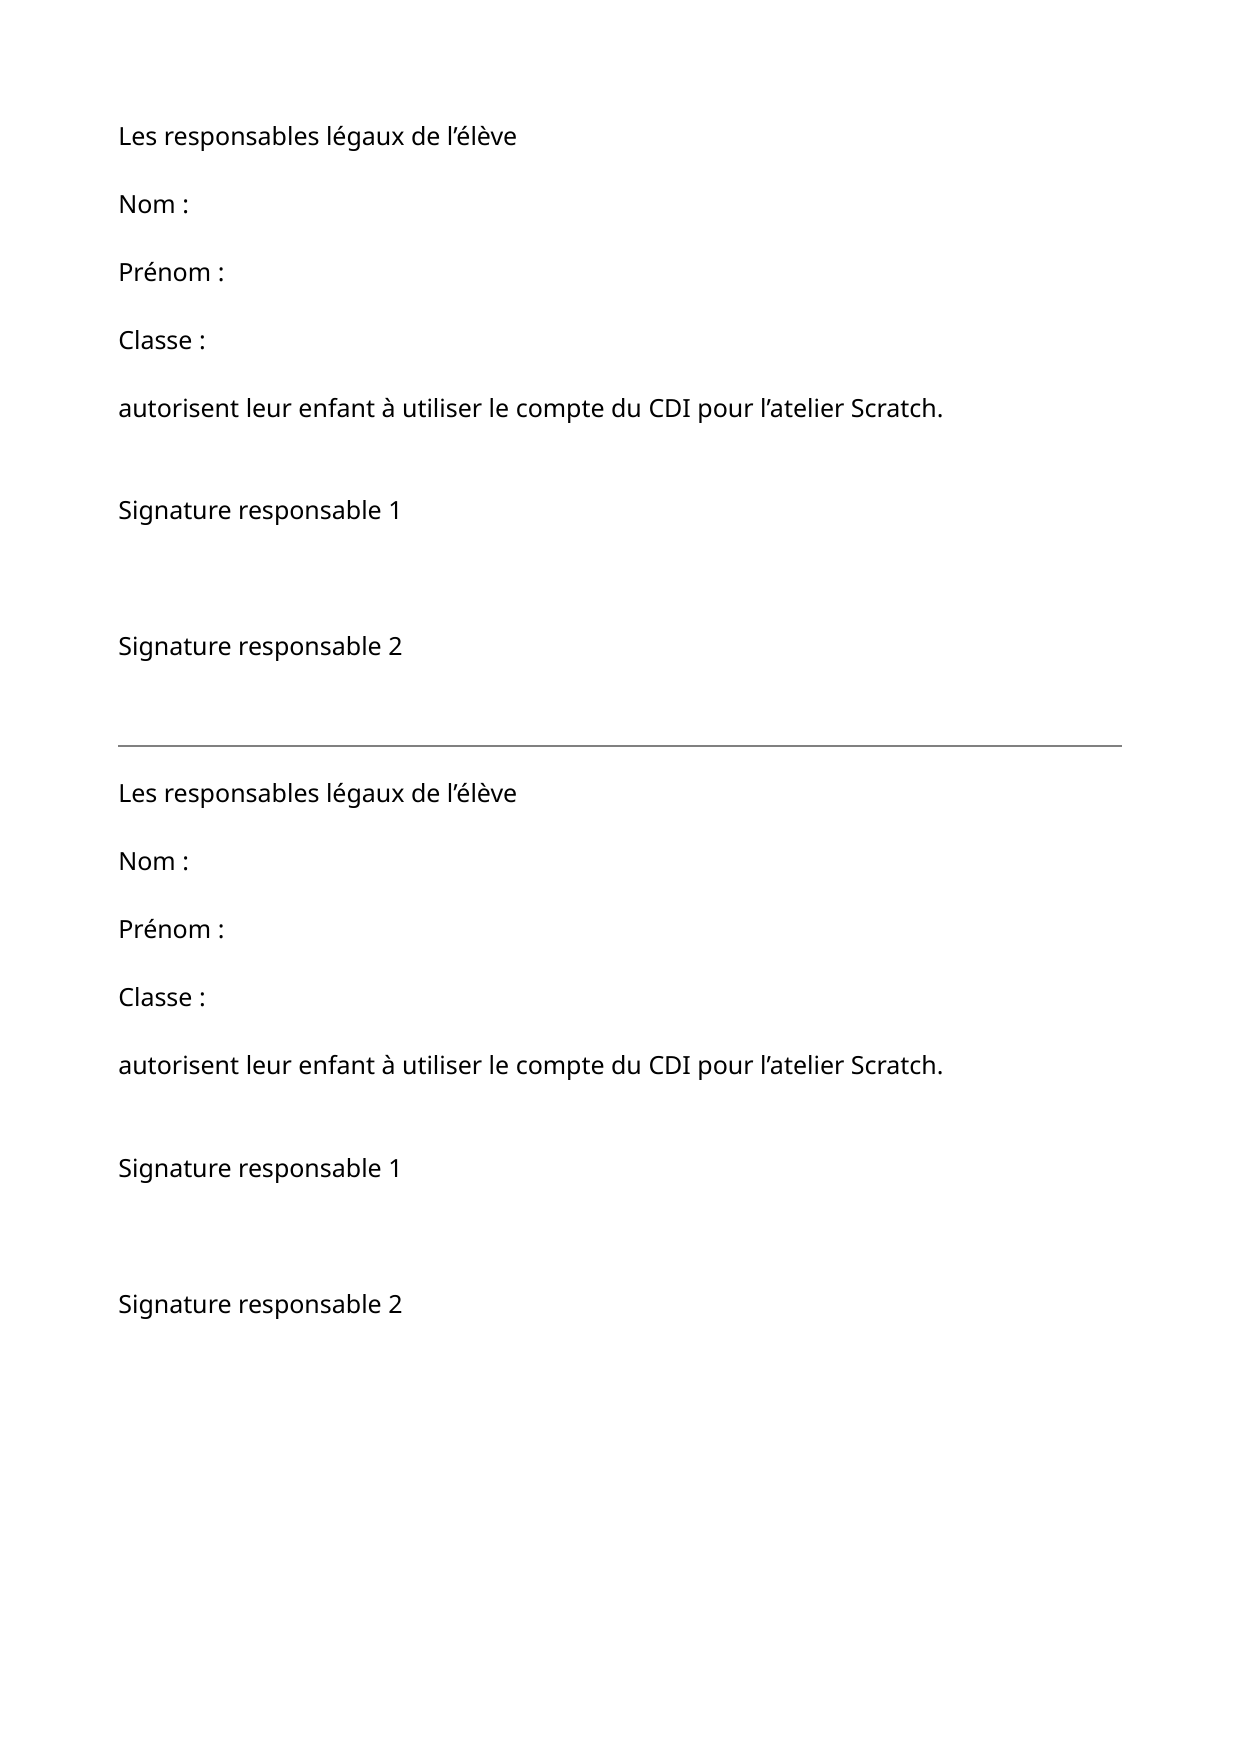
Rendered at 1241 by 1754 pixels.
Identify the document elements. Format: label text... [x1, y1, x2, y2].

text Signature responsable 1 [118, 493, 1122, 527]
text Les responsables légaux de l’élève [118, 776, 1122, 809]
text Classe : [118, 322, 1122, 357]
text autorisent leur enfant à utiliser le compte du CDI pour l’atelier Scratch. [118, 391, 1122, 425]
text autorisent leur enfant à utiliser le compte du CDI pour l’atelier Scratch. [118, 1048, 1122, 1082]
text Prénom : [118, 912, 1122, 946]
text Nom : [118, 186, 1122, 220]
text Prénom : [118, 254, 1122, 288]
text Classe : [118, 980, 1122, 1014]
text Les responsables légaux de l’élève [118, 118, 1122, 152]
text Signature responsable 1 [118, 1150, 1122, 1184]
text Signature responsable 2 [118, 1286, 1122, 1321]
text Nom : [118, 844, 1122, 878]
text Signature responsable 2 [118, 629, 1122, 663]
